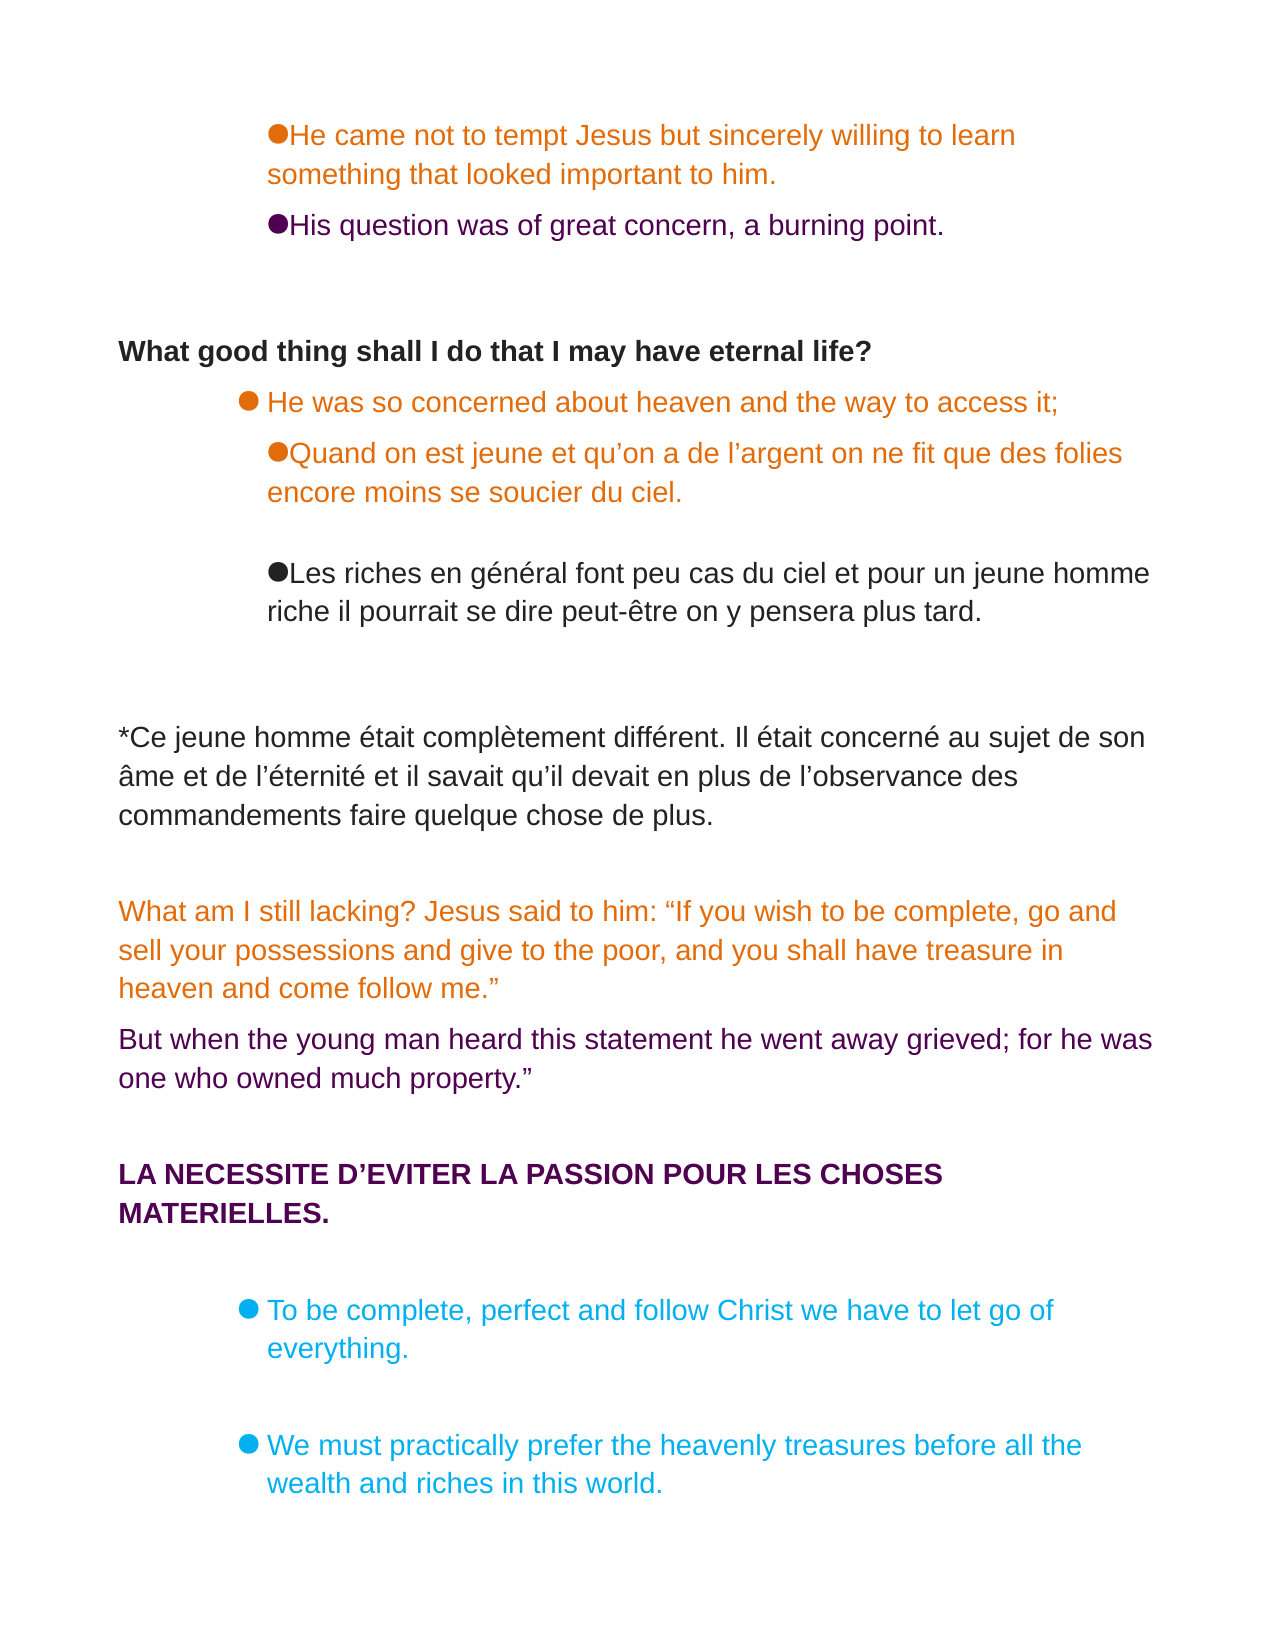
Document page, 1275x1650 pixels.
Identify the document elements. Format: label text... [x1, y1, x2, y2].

list To be complete, perfect and follow Christ we have to let go of everything. [237, 1292, 1157, 1365]
list Les riches en général font peu cas du ciel et pour un jeune homme riche il pourrait se dire peut-être on y pensera plus tard. [193, 556, 1157, 628]
text What am I still lacking? Jesus said to him: “If you wish to be complete, go and sell your possessions and give to the poor, and you shall have treasure in heaven and come follow me.” [118, 894, 1157, 1005]
text But when the young man heard this statement he went away grieved; for he was one who owned much property.” [118, 1022, 1157, 1094]
list Quand on est jeune et qu’on a de l’argent on ne fit que des folies encore moins se soucier du ciel. [193, 436, 1157, 509]
text *Ce jeune homme était complètement différent. Il était concerné au sujet de son âme et de l’éternité et il savait qu’il devait en plus de l’observance des commandements faire quelque chose de plus. [118, 721, 1157, 831]
text What good thing shall I do that I may have eternal life? [118, 334, 1157, 368]
list He came not to tempt Jesus but sincerely willing to learn something that looked important to him. [193, 118, 1157, 190]
text LA NECESSITE D’EVITER LA PASSION POUR LES CHOSES MATERIELLES. [118, 1157, 1157, 1229]
list We must practically prefer the heavenly treasures before all the wealth and riches in this world. [237, 1428, 1157, 1500]
list His question was of great concern, a burning point. [193, 208, 1157, 242]
list He was so concerned about heaven and the way to access it; [237, 385, 1157, 419]
